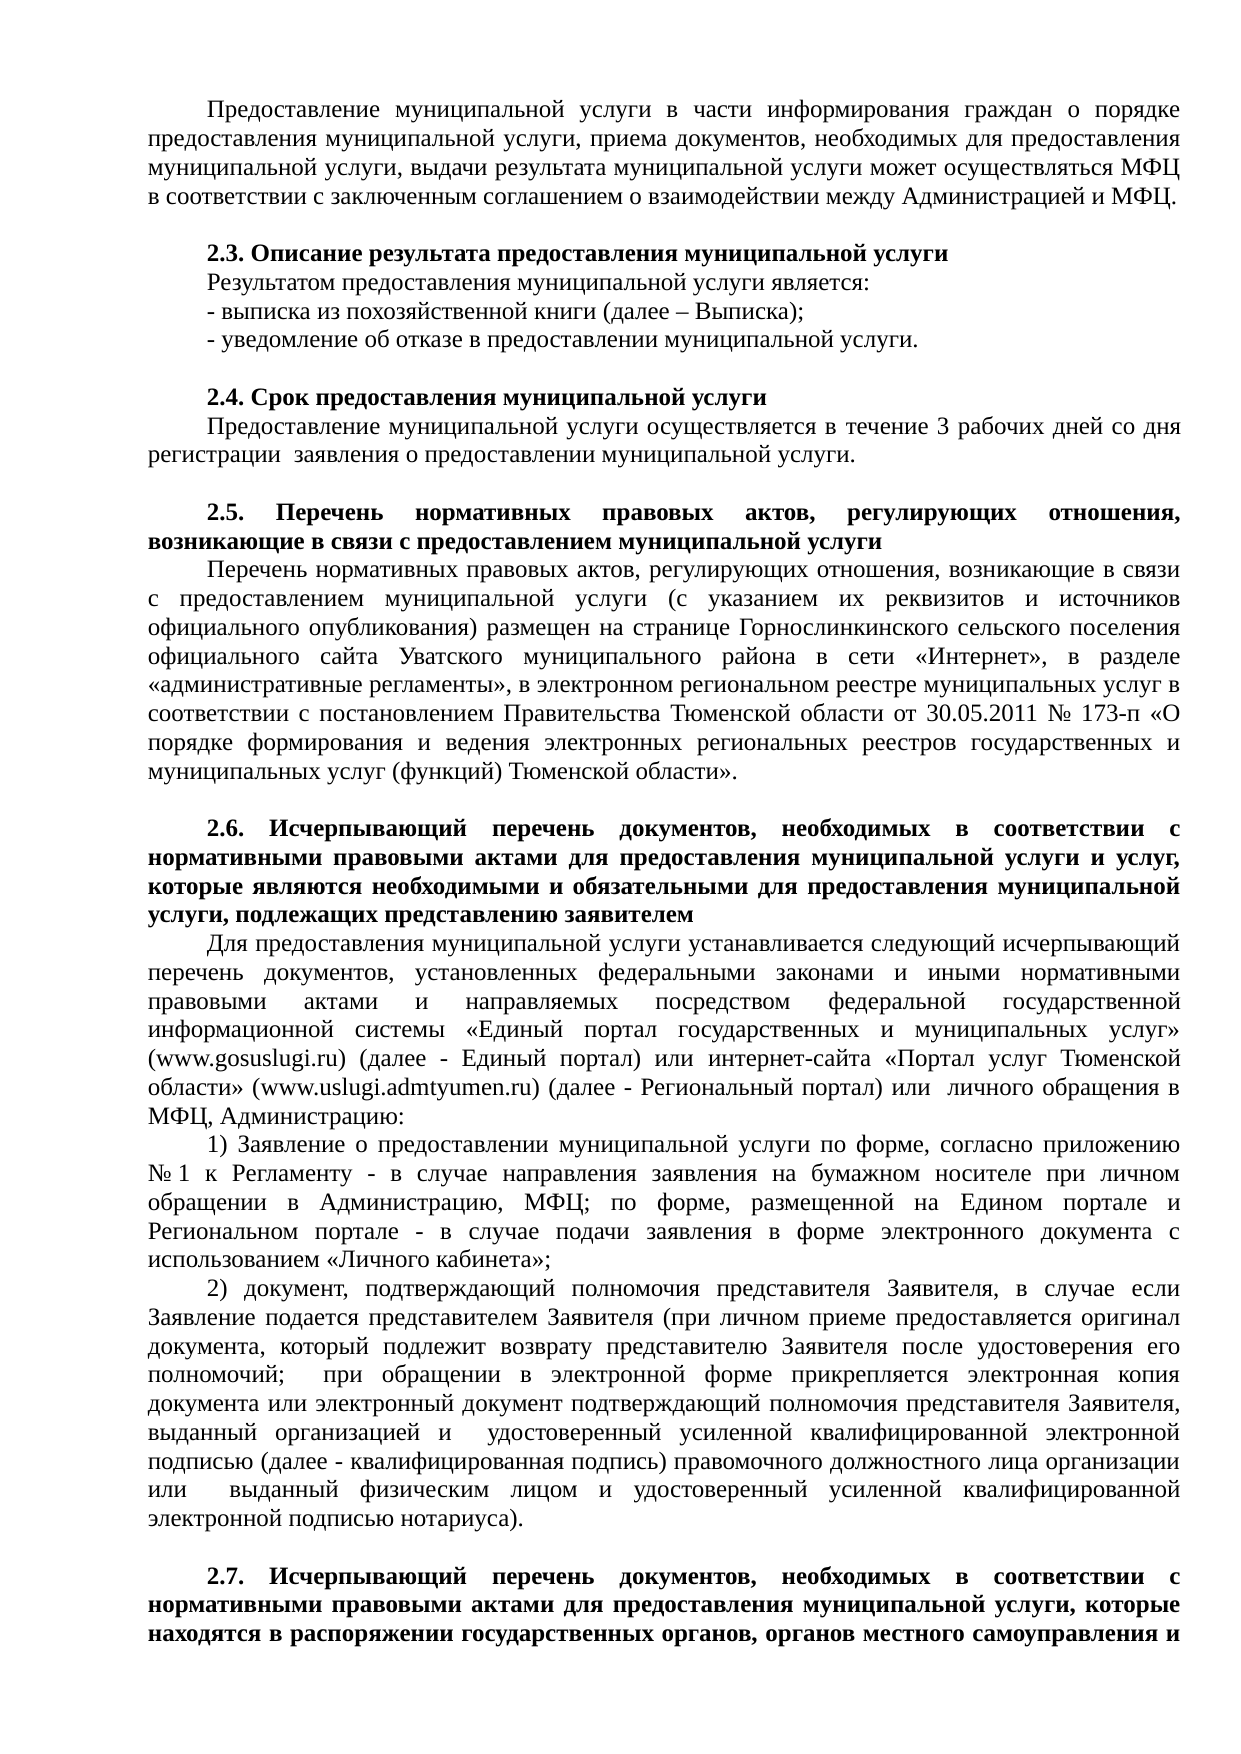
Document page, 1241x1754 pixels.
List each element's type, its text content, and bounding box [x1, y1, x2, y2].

text 2) документ, подтверждающий полномочия представителя Заявителя, в случае если Заявление подается представителем Заявителя (при личном приеме предоставляется оригинал документа, который подлежит возврату представителю Заявителя после удостоверения его полномочий; при обращении в электронной форме прикрепляется электронная копия документа или электронный документ подтверждающий полномочия представителя Заявителя, выданный организацией и удостоверенный усиленной квалифицированной электронной подписью (далее - квалифицированная подпись) правомочного должностного лица организации или выданный физическим лицом и удостоверенный усиленной квалифицированной электронной подписью нотариуса). [148, 1273, 1181, 1532]
text 2.7. Исчерпывающий перечень документов, необходимых в соответствии с нормативными правовыми актами для предоставления муниципальной услуги, которые находятся в распоряжении государственных органов, органов местного самоуправления и [148, 1561, 1181, 1647]
text 2.6. Исчерпывающий перечень документов, необходимых в соответствии с нормативными правовыми актами для предоставления муниципальной услуги и услуг, которые являются необходимыми и обязательными для предоставления муниципальной услуги, подлежащих представлению заявителем [148, 813, 1181, 928]
text 2.3. Описание результата предоставления муниципальной услуги [148, 238, 1181, 267]
text Для предоставления муниципальной услуги устанавливается следующий исчерпывающий перечень документов, установленных федеральными законами и иными нормативными правовыми актами и направляемых посредством федеральной государственной информационной системы «Единый портал государственных и муниципальных услуг» (www.gosuslugi.ru) (далее - Единый портал) или интернет-сайта «Портал услуг Тюменской области» (www.uslugi.admtyumen.ru) (далее - Региональный портал) или личного обращения в МФЦ, Администрацию: [148, 928, 1181, 1129]
text Перечень нормативных правовых актов, регулирующих отношения, возникающие в связи с предоставлением муниципальной услуги (с указанием их реквизитов и источников официального опубликования) размещен на странице Горнослинкинского сельского поселения официального сайта Уватского муниципального района в сети «Интернет», в разделе «административные регламенты», в электронном региональном реестре муниципальных услуг в соответствии с постановлением Правительства Тюменской области от 30.05.2011 № 173-п «О порядке формирования и ведения электронных региональных реестров государственных и муниципальных услуг (функций) Тюменской области». [148, 554, 1181, 784]
text 2.4. Срок предоставления муниципальной услуги [148, 382, 1181, 411]
text 1) Заявление о предоставлении муниципальной услуги по форме, согласно приложению № 1 к Регламенту - в случае направления заявления на бумажном носителе при личном обращении в Администрацию, МФЦ; по форме, размещенной на Едином портале и Региональном портале - в случае подачи заявления в форме электронного документа с использованием «Личного кабинета»; [148, 1129, 1181, 1273]
text Предоставление муниципальной услуги осуществляется в течение 3 рабочих дней со дня регистрации заявления о предоставлении муниципальной услуги. [148, 411, 1181, 468]
text - выписка из похозяйственной книги (далее – Выписка); [148, 296, 1181, 324]
text Результатом предоставления муниципальной услуги является: [148, 267, 1181, 296]
text 2.5. Перечень нормативных правовых актов, регулирующих отношения, возникающие в связи с предоставлением муниципальной услуги [148, 497, 1181, 554]
text Предоставление муниципальной услуги в части информирования граждан о порядке предоставления муниципальной услуги, приема документов, необходимых для предоставления муниципальной услуги, выдачи результата муниципальной услуги может осуществляться МФЦ в соответствии с заключенным соглашением о взаимодействии между Администрацией и МФЦ. [148, 94, 1181, 209]
text - уведомление об отказе в предоставлении муниципальной услуги. [148, 324, 1181, 353]
